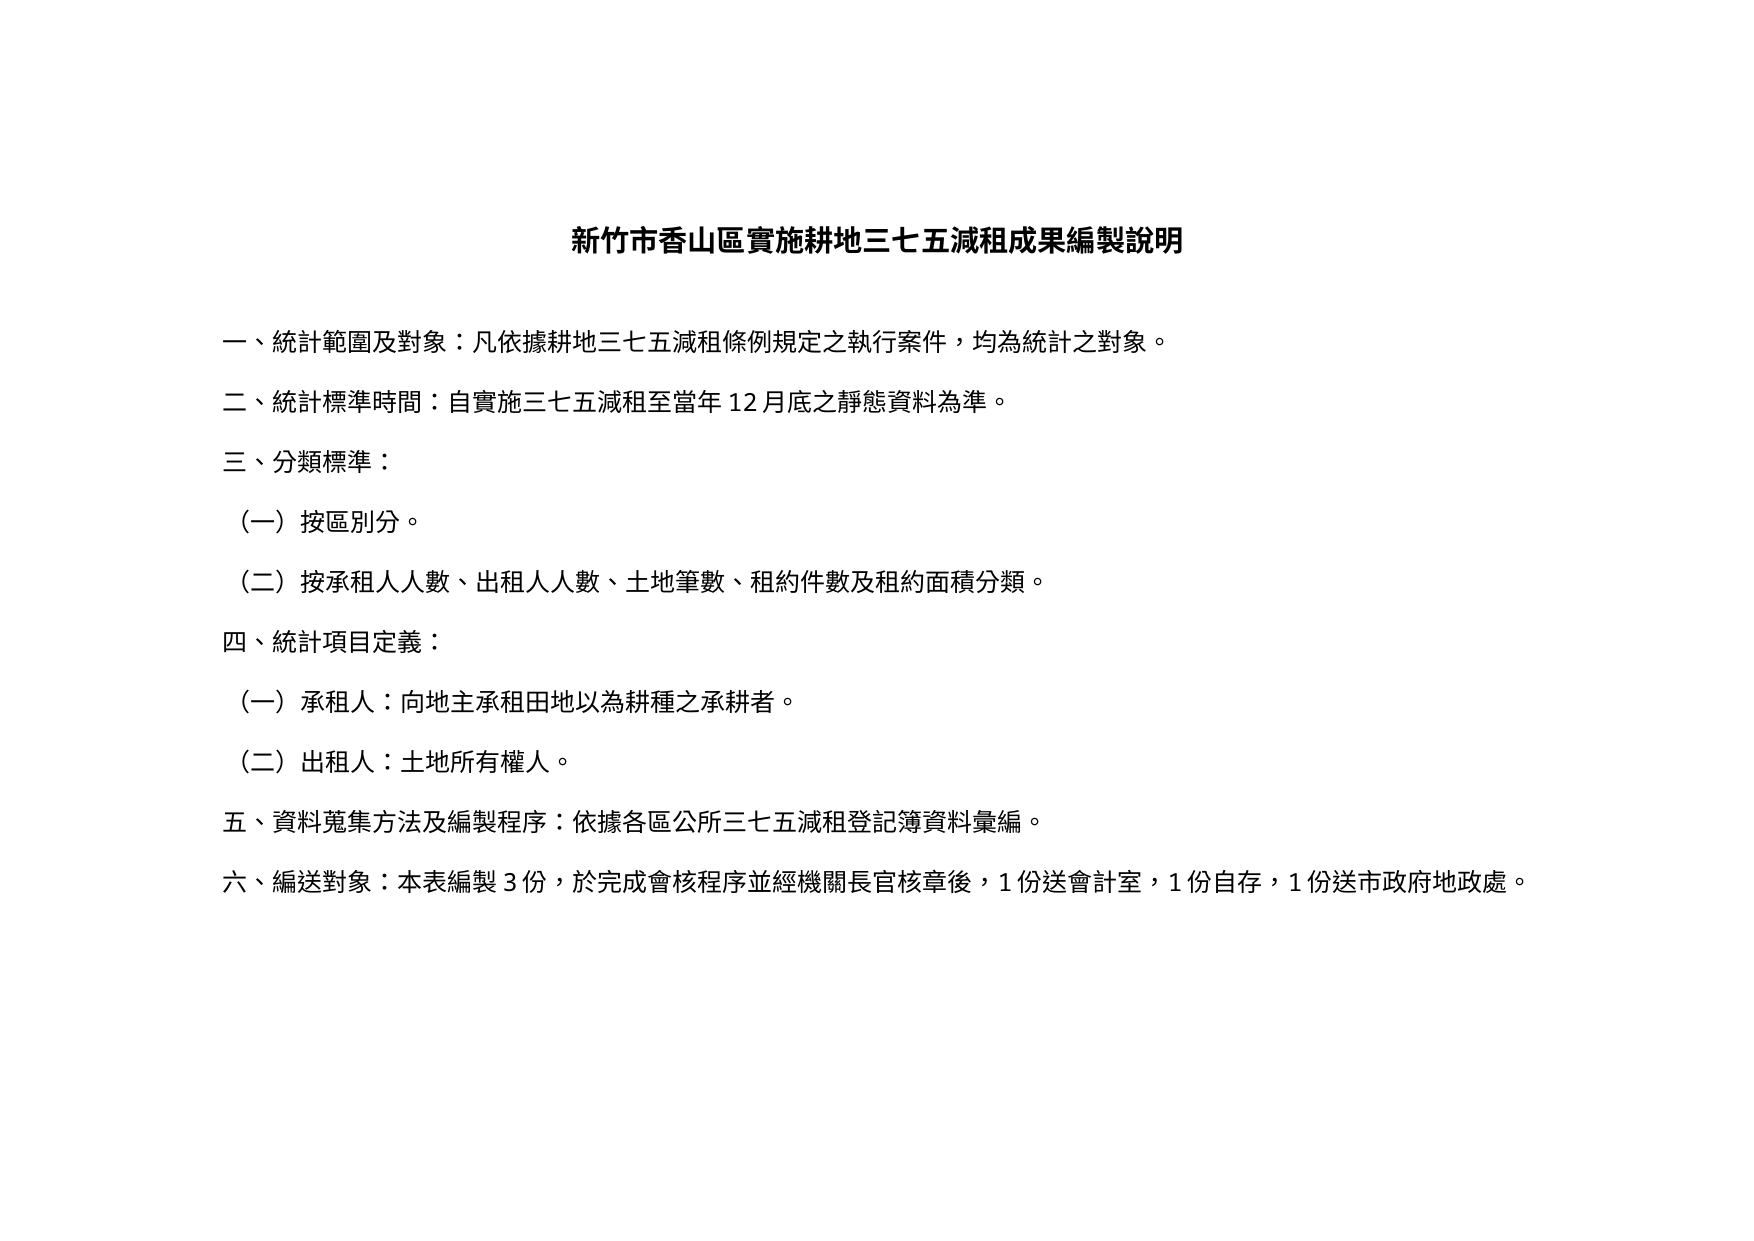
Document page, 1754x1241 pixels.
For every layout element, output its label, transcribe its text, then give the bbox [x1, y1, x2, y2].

text 五、資料蒐集方法及編製程序：依據各區公所三七五減租登記簿資料彙編。 [222, 802, 1604, 838]
text （一）承租人：向地主承租田地以為耕種之承耕者。 [225, 682, 1604, 718]
text 三、分類標準： [222, 442, 1604, 478]
text 二、統計標準時間：自實施三七五減租至當年12月底之靜態資料為準。 [222, 382, 1604, 418]
text 一、統計範圍及對象：凡依據耕地三七五減租條例規定之執行案件，均為統計之對象。 [222, 322, 1604, 358]
text （二）按承租人人數、出租人人數、土地筆數、租約件數及租約面積分類。 [225, 562, 1604, 598]
text 六、編送對象：本表編製3份，於完成會核程序並經機關長官核章後，1份送會計室，1份自存，1份送市政府地政處。 [222, 862, 1604, 898]
text （二）出租人：土地所有權人。 [225, 742, 1604, 778]
subtitle 新竹市香山區實施耕地三七五減租成果編製說明 [150, 218, 1604, 260]
text 四、統計項目定義： [222, 622, 1604, 658]
text （一）按區別分。 [225, 502, 1604, 538]
